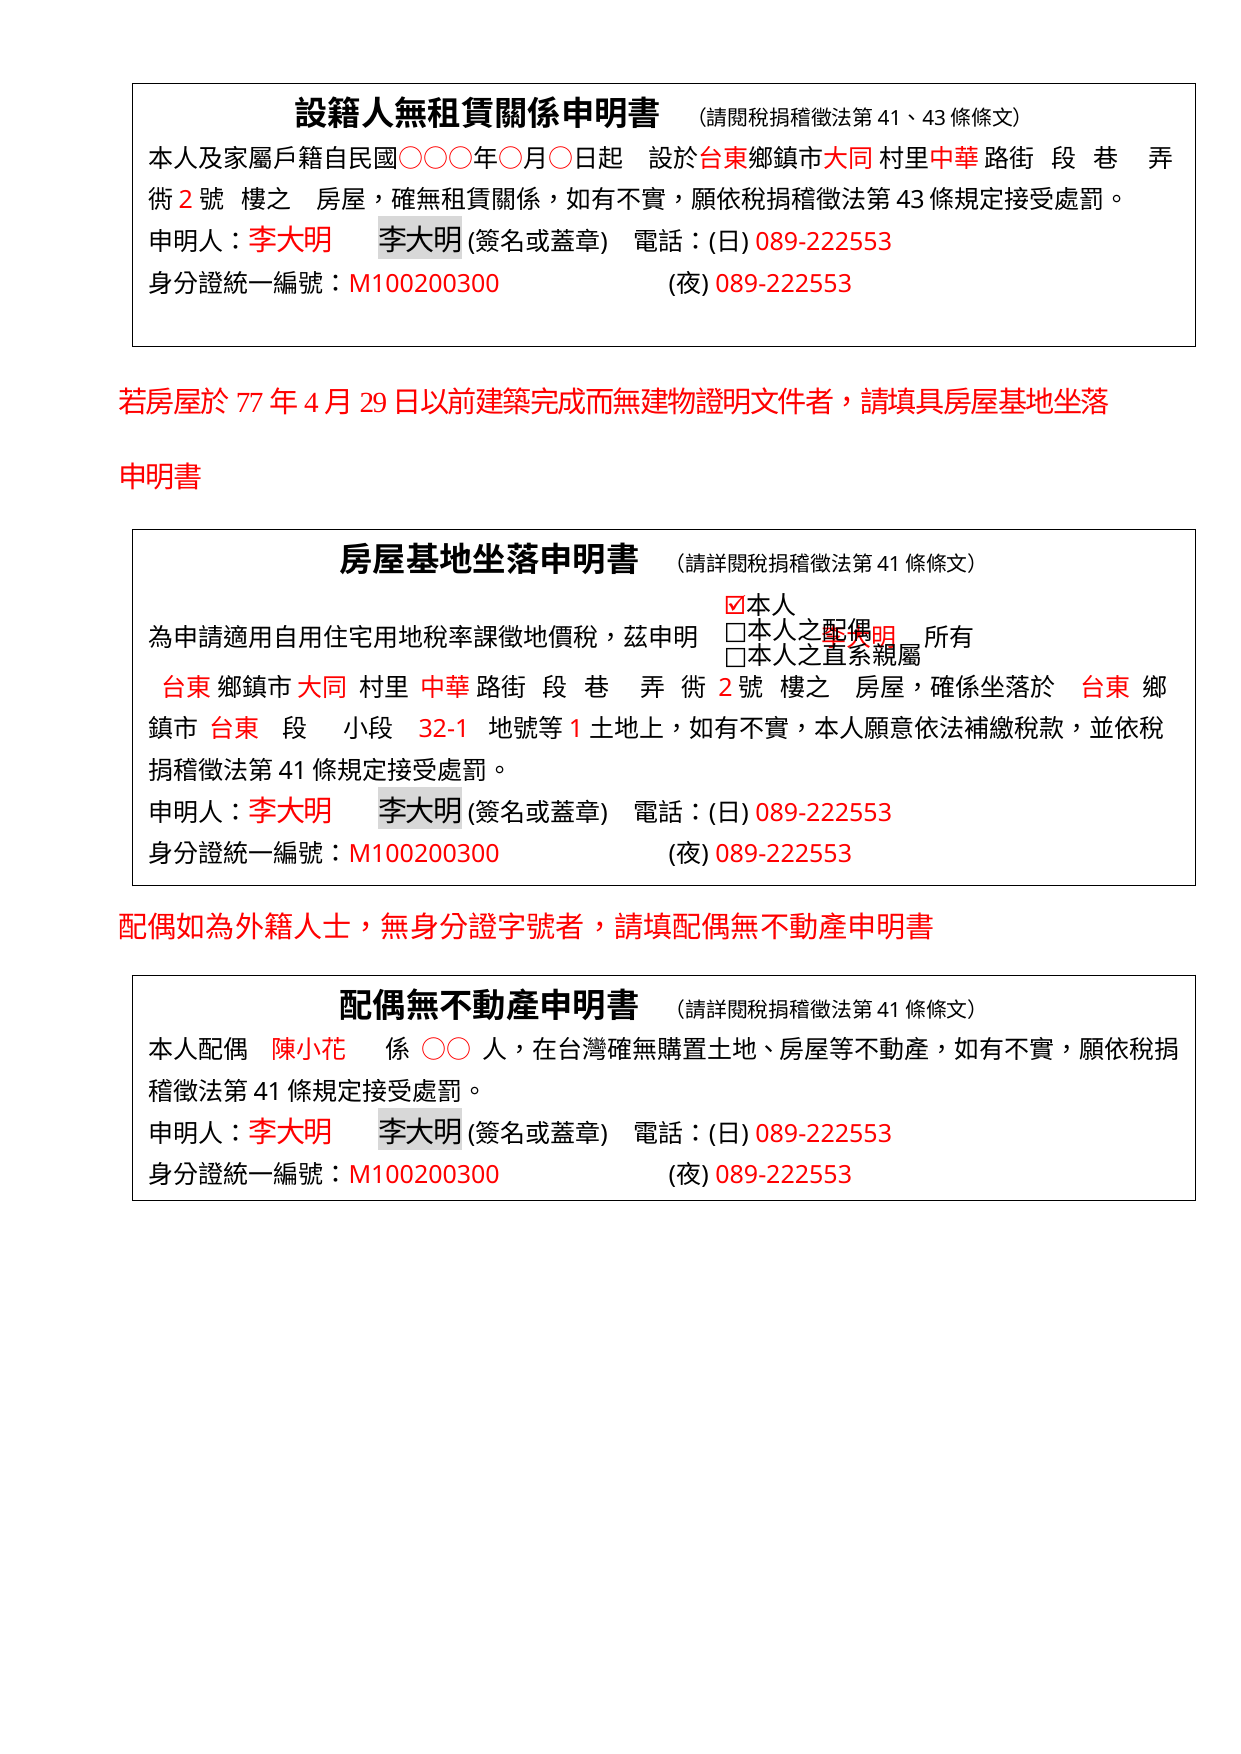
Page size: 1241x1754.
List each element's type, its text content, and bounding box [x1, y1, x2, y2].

text 房屋基地坐落申明書 （請詳閱稅捐稽徵法第41條條文） [148, 538, 1179, 579]
text 本人及家屬戶籍自民國○○○年○月○日起 設於台東鄉鎮市大同 村里中華 路街 段 巷 弄 衖2 號 樓之 房屋，確無租賃關係，如有不實，願依稅捐稽徵法第43條規定接受處罰。 [148, 134, 1179, 217]
text 身分證統一編號：M100200300 (夜) 089-222553 [148, 829, 1179, 871]
text 設籍人無租賃關係申明書 （請閱稅捐稽徵法第41、43條條文） [148, 92, 1179, 134]
text 申明人：李大明 李大明 (簽名或蓋章) 電話：(日) 089-222553 [148, 1109, 1179, 1150]
text 若房屋於77年4月29日以前建築完成而無建物證明文件者，請填具房屋基地坐落申明書 [118, 362, 1122, 512]
text 為申請適用自用住宅用地稅率課徵地價稅，茲申明 李大明 所有 [148, 579, 1179, 663]
text 身分證統一編號：M100200300 (夜) 089-222553 [148, 259, 1179, 300]
text 配偶如為外籍人士，無身分證字號者，請填配偶無不動產申明書 [118, 887, 1122, 962]
text 本人配偶 陳小花 係 ○○ 人，在台灣確無購置土地、房屋等不動產，如有不實，願依稅捐稽徵法第41條規定接受處罰。 [148, 1025, 1179, 1109]
text 配偶無不動產申明書 （請詳閱稅捐稽徵法第41條條文） [148, 984, 1179, 1025]
text 台東 鄉鎮市 大同 村里 中華 路街 段 巷 弄 衖 2 號 樓之 房屋，確係坐落於 台東 鄉鎮市 台東 段 小段 32-1 地號等1 土地上，如有不實，本人願意依法補繳稅款，並依稅捐稽徵法第41條規定接受處罰。 [148, 663, 1179, 788]
text 本人 [723, 595, 928, 620]
text □本人之配偶 [723, 620, 928, 645]
text 身分證統一編號：M100200300 (夜) 089-222553 [148, 1150, 1179, 1192]
text 申明人：李大明 李大明 (簽名或蓋章) 電話：(日) 089-222553 [148, 217, 1179, 259]
text 申明人：李大明 李大明 (簽名或蓋章) 電話：(日) 089-222553 [148, 788, 1179, 829]
text □本人之直系親屬 [723, 645, 928, 670]
